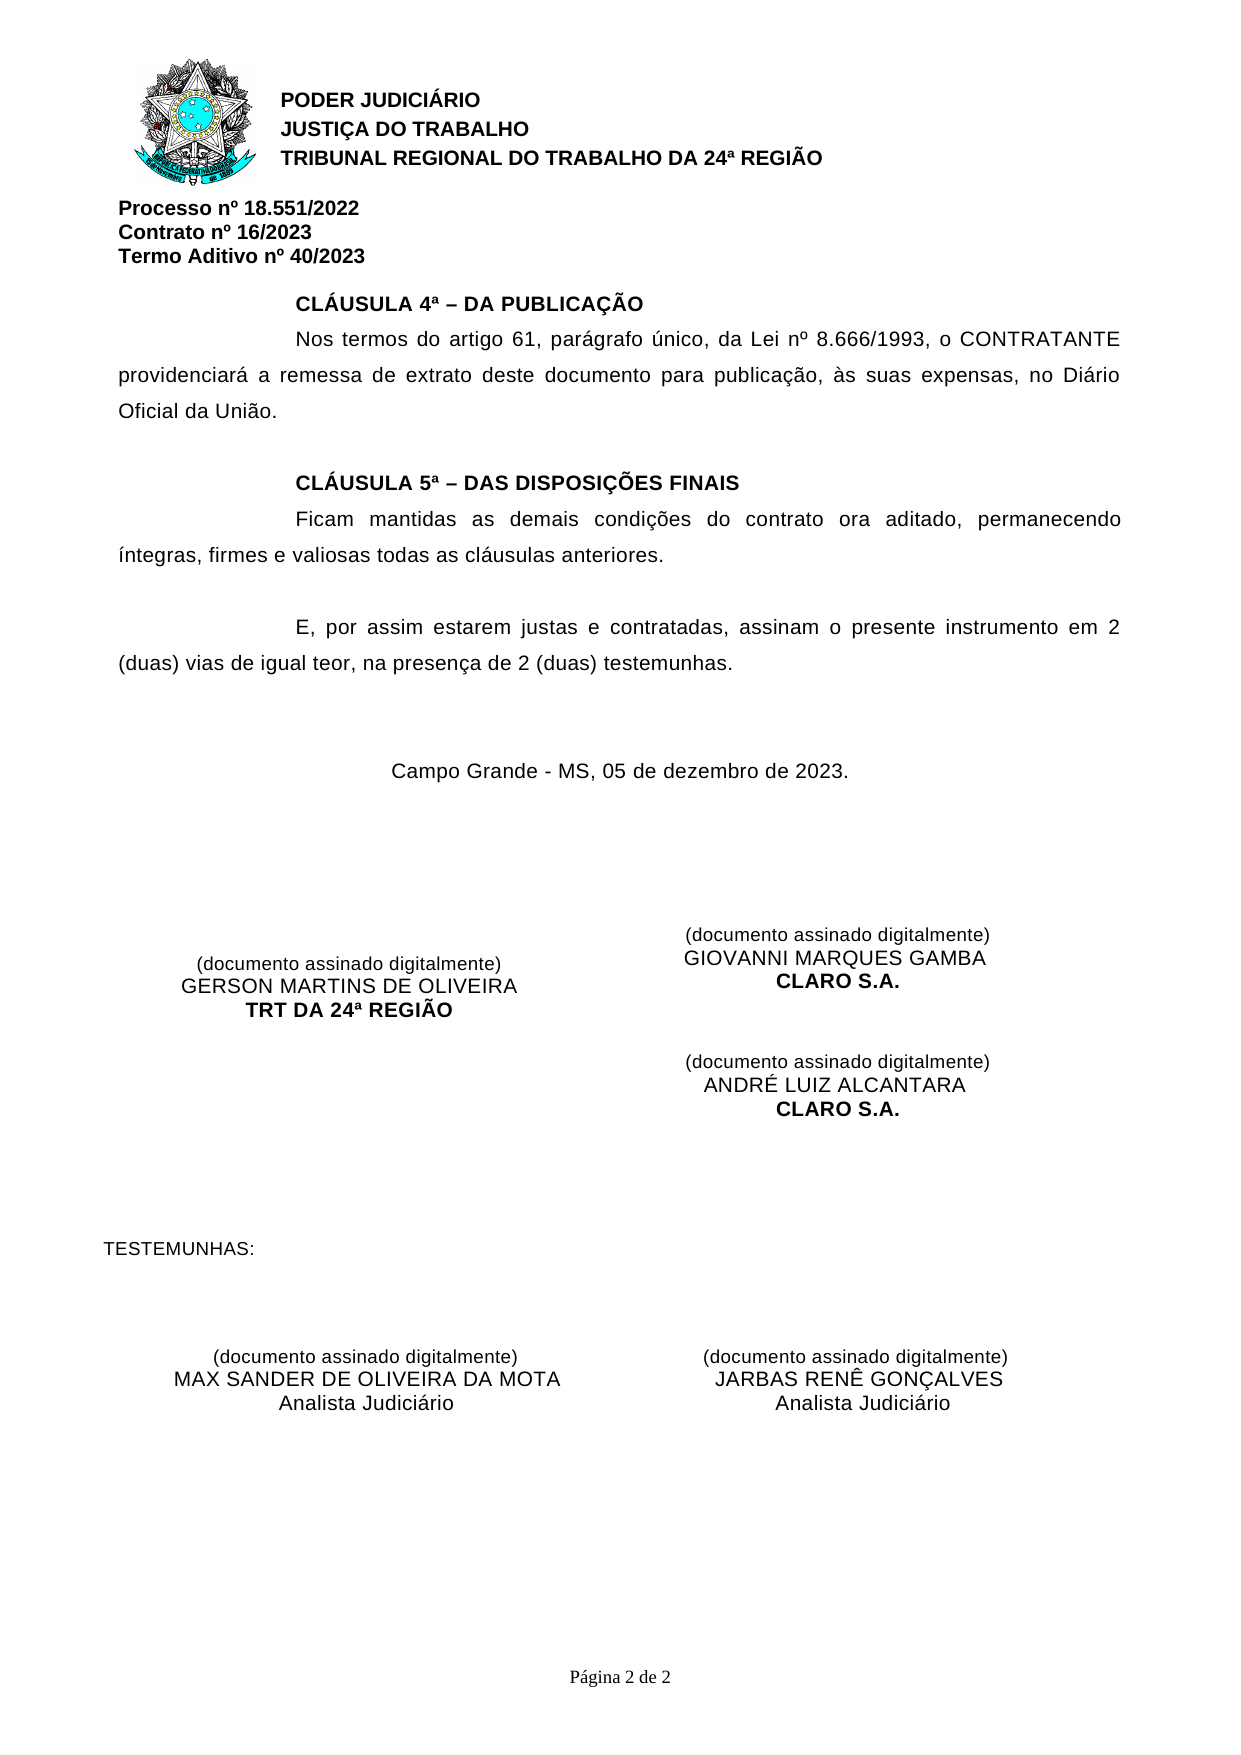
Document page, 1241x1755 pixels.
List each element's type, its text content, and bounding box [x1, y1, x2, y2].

text Campo Grande - MS, 05 de dezembro de 2023. [118, 758, 1122, 782]
text (documento assinado digitalmente) (documento assinado digitalmente) [103, 1346, 1119, 1367]
text MAX SANDER DE OLIVEIRA DA MOTA JARBAS RENÊ GONÇALVES [118, 1367, 1122, 1391]
text Nos termos do artigo 61, parágrafo único, da Lei nº 8.666/1993, o CONTRATANTE providenciará a remessa de extrato deste documento para publicação, às suas expensas, no Diário Oficial da União. [118, 327, 1122, 423]
table_header (documento assinado digitalmente) GIOVANNI MARQUES GAMBA CLARO S.A. (documento assinado digitalmente) ANDRÉ LUIZ ALCANTARA CLARO S.A. [598, 866, 1096, 1149]
text TESTEMUNHAS: [103, 1238, 1119, 1259]
text CLÁUSULA 4ª – DA PUBLICAÇÃO [118, 291, 1122, 315]
table_header (documento assinado digitalmente) GERSON MARTINS DE OLIVEIRA TRT DA 24ª REGIÃO [118, 866, 598, 1149]
text Ficam mantidas as demais condições do contrato ora aditado, permanecendo íntegras, firmes e valiosas todas as cláusulas anteriores. [118, 507, 1122, 567]
text E, por assim estarem justas e contratadas, assinam o presente instrumento em 2 (duas) vias de igual teor, na presença de 2 (duas) testemunhas. [118, 615, 1122, 675]
text CLÁUSULA 5ª – DAS DISPOSIÇÕES FINAIS [118, 471, 1122, 495]
text Analista Judiciário Analista Judiciário [118, 1391, 1122, 1415]
